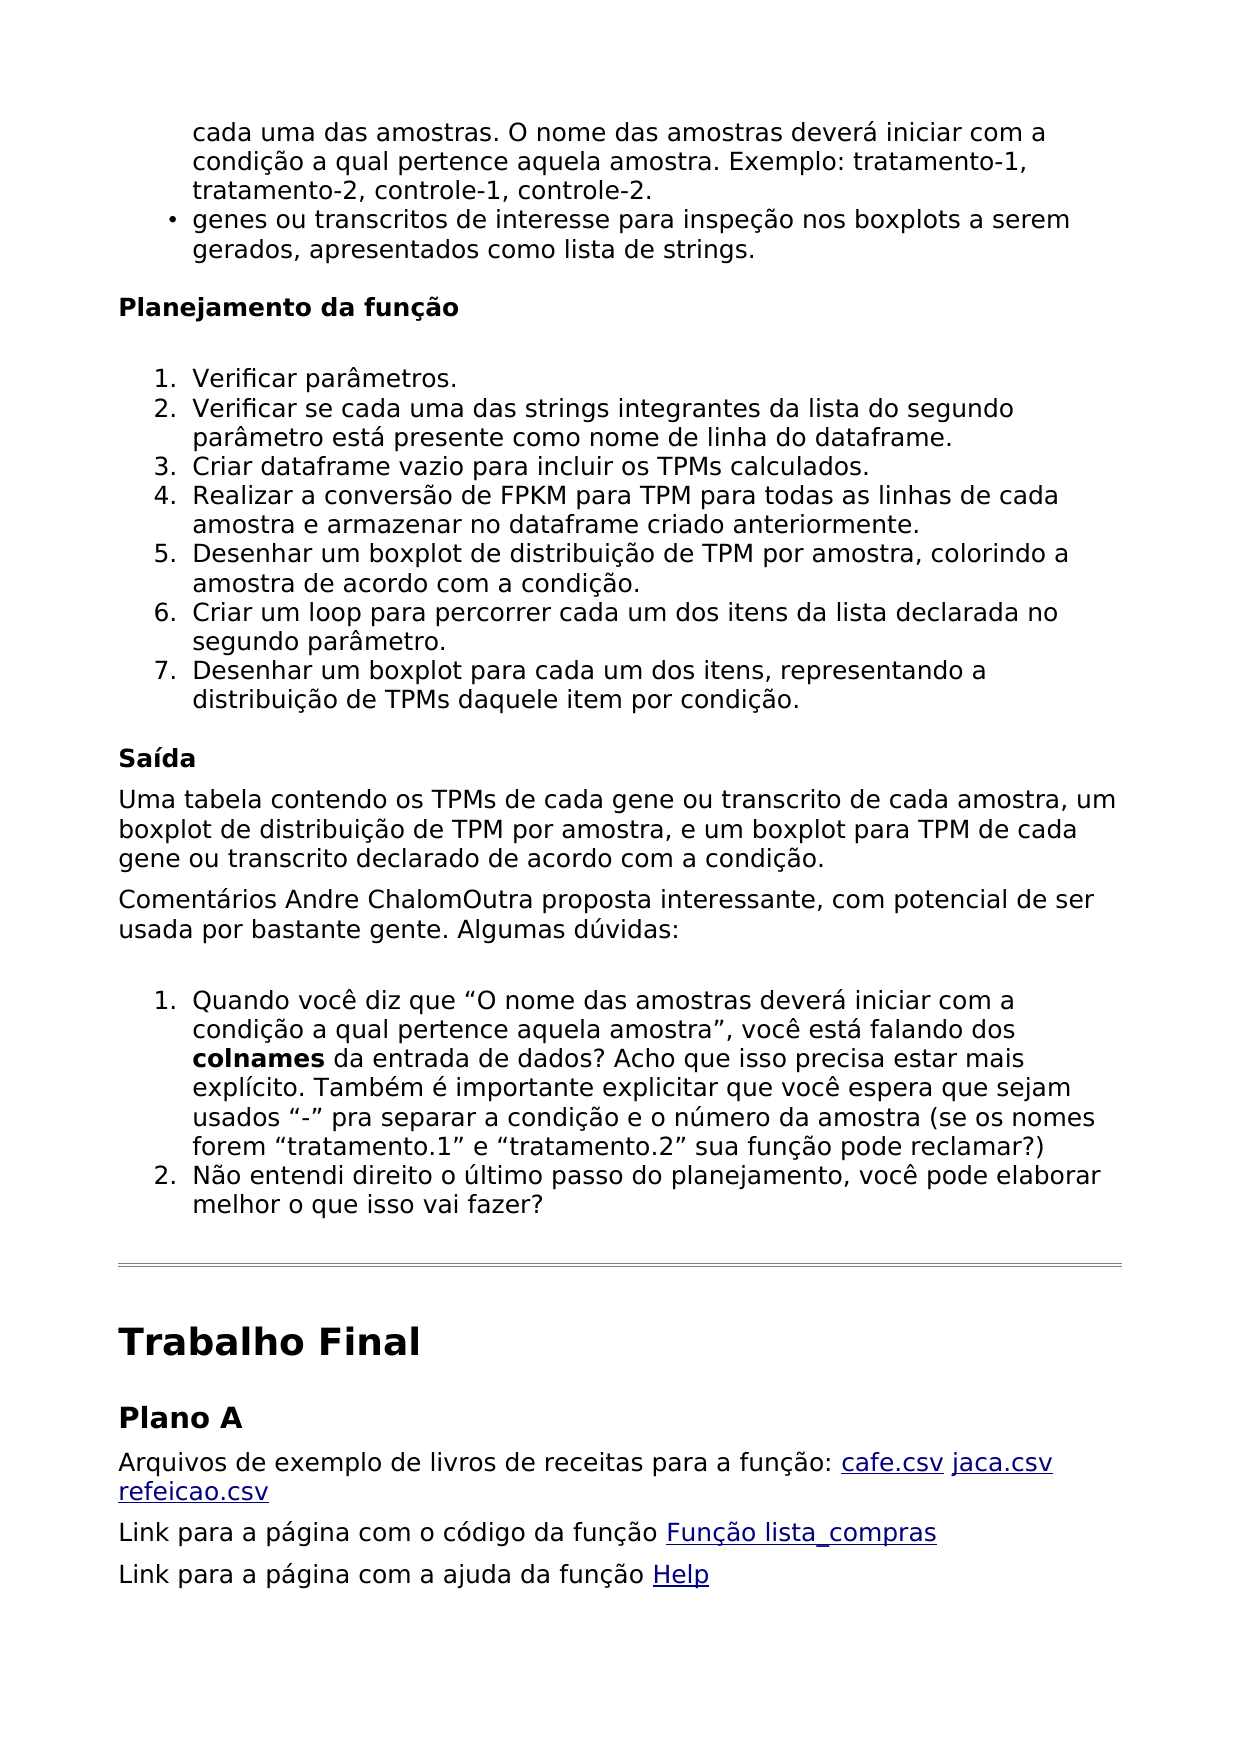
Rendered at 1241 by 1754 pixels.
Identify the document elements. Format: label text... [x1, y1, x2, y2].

text Planejamento da função [118, 293, 1122, 323]
list Não entendi direito o último passo do planejamento, você pode elaborar melhor o que isso vai fazer? [177, 1161, 1122, 1219]
list Criar um loop para percorrer cada um dos itens da lista declarada no segundo parâmetro. [177, 598, 1122, 656]
text Link para a página com a ajuda da função Help [118, 1560, 1122, 1589]
list Verificar se cada uma das strings integrantes da lista do segundo parâmetro está presente como nome de linha do dataframe. [177, 394, 1122, 452]
list Criar dataframe vazio para incluir os TPMs calculados. [177, 452, 1122, 481]
text Comentários Andre ChalomOutra proposta interessante, com potencial de ser usada por bastante gente. Algumas dúvidas: [118, 886, 1122, 944]
list Quando você diz que “O nome das amostras deverá iniciar com a condição a qual pertence aquela amostra”, você está falando dos colnames da entrada de dados? Acho que isso precisa estar mais explícito. Também é importante explicitar que você espera que sejam usados “-” pra separar a condição e o número da amostra (se os nomes forem “tratamento.1” e “tratamento.2” sua função pode reclamar?) [177, 986, 1122, 1161]
list cada uma das amostras. O nome das amostras deverá iniciar com a condição a qual pertence aquela amostra. Exemplo: tratamento-1, tratamento-2, controle-1, controle-2. [177, 118, 1122, 206]
list Desenhar um boxplot para cada um dos itens, representando a distribuição de TPMs daquele item por condição. [177, 656, 1122, 714]
list Desenhar um boxplot de distribuição de TPM por amostra, colorindo a amostra de acordo com a condição. [177, 539, 1122, 598]
text Link para a página com o código da função Função lista_compras [118, 1519, 1122, 1548]
text Arquivos de exemplo de livros de receitas para a função: cafe.csv jaca.csv refeicao.csv [118, 1448, 1122, 1506]
subtitle Trabalho Final [118, 1320, 1122, 1364]
text Uma tabela contendo os TPMs de cada gene ou transcrito de cada amostra, um boxplot de distribuição de TPM por amostra, e um boxplot para TPM de cada gene ou transcrito declarado de acordo com a condição. [118, 786, 1122, 873]
list Verificar parâmetros. [177, 364, 1122, 394]
list Realizar a conversão de FPKM para TPM para todas as linhas de cada amostra e armazenar no dataframe criado anteriormente. [177, 481, 1122, 539]
list genes ou transcritos de interesse para inspeção nos boxplots a serem gerados, apresentados como lista de strings. [177, 206, 1122, 264]
subtitle Plano A [118, 1401, 1122, 1435]
text Saída [118, 744, 1122, 773]
